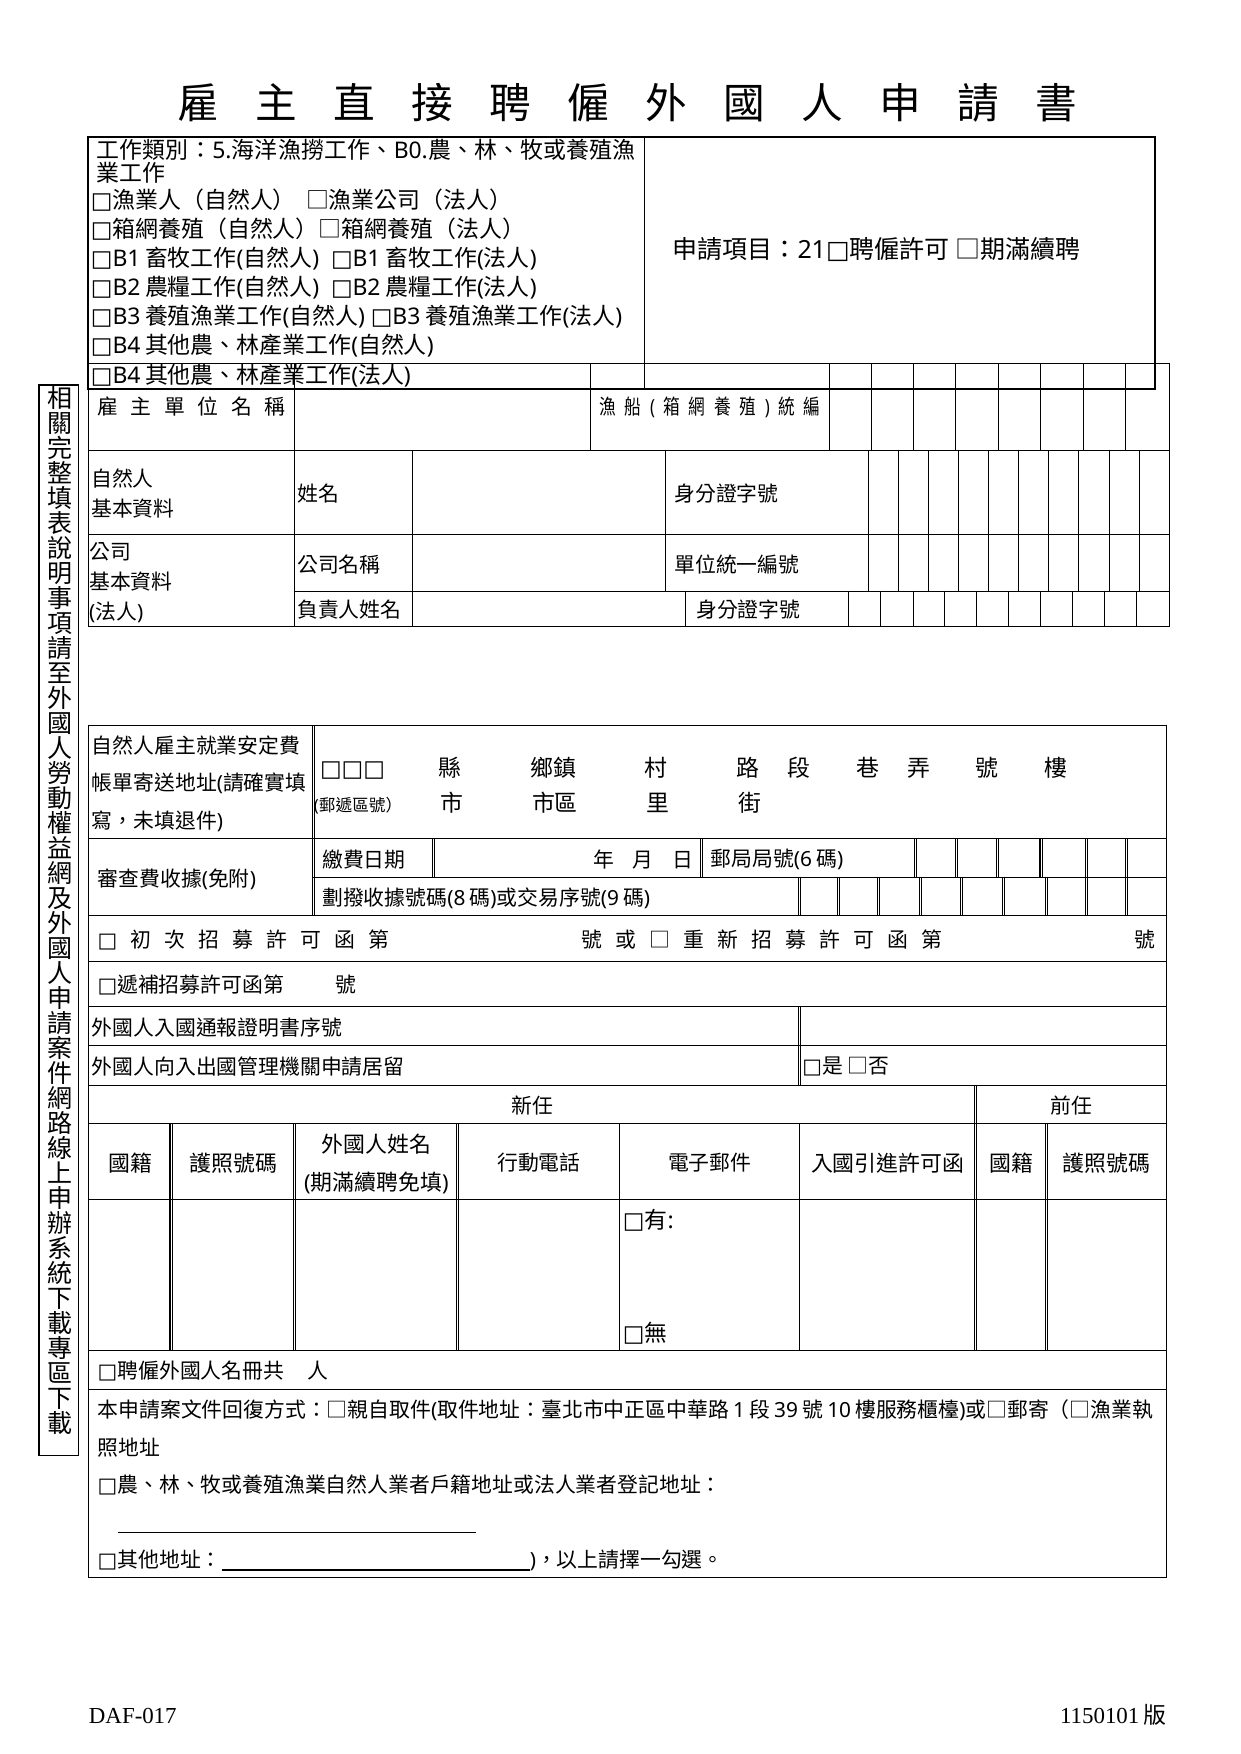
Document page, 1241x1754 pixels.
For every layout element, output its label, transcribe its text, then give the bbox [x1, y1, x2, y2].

table_cell □有: □無 [620, 1200, 799, 1350]
table_cell [413, 451, 665, 534]
table_cell [1128, 839, 1166, 877]
table_header [295, 364, 590, 450]
table_cell 姓名 [295, 451, 412, 534]
table_cell [914, 592, 944, 626]
table_cell [945, 592, 976, 626]
table_cell 郵局局號(6碼) [703, 839, 914, 877]
table_cell [881, 592, 913, 626]
table_cell [1049, 451, 1078, 534]
table_cell 行動電話 [459, 1124, 619, 1199]
table_cell [801, 878, 837, 915]
table_cell 身分證字號 [666, 451, 868, 534]
table_cell [1019, 535, 1048, 591]
table_cell 自然人 基本資料 [89, 451, 294, 534]
table_cell [899, 451, 928, 534]
table_cell 劃撥收據號碼(8碼)或交易序號(9碼) [315, 878, 798, 915]
table_cell [959, 535, 988, 591]
table_header [830, 364, 871, 450]
table_cell [801, 1007, 1166, 1045]
table_header 雇主單位名稱 [89, 364, 294, 450]
table_cell [1073, 592, 1104, 626]
table_cell [1128, 878, 1166, 915]
text 相關完整填表說明事項請至外國人勞動權益網及外國人申請案件網路線上申辦系統下載專區下載 [42, 385, 78, 1456]
table_cell [1110, 535, 1139, 591]
table_cell [1009, 592, 1040, 626]
table_cell 護照號碼 [1048, 1124, 1166, 1199]
table_cell 年 月 日 [435, 839, 700, 877]
table_cell 負責人姓名 [295, 592, 412, 626]
table_cell 外國人姓名 (期滿續聘免填) [296, 1124, 456, 1199]
table_cell [1110, 451, 1139, 534]
table_cell [977, 592, 1008, 626]
table_cell [800, 1200, 974, 1350]
table_cell [173, 1200, 293, 1350]
table_cell □聘僱外國人名冊共 人 [89, 1351, 1166, 1389]
table_header [914, 364, 955, 450]
table_cell [899, 535, 928, 591]
table_cell [1137, 592, 1169, 626]
table_cell [869, 451, 898, 534]
table_cell □是 □否 [801, 1046, 1166, 1084]
table_cell 公司名稱 [295, 535, 412, 591]
table_header [1084, 364, 1125, 450]
text 雇 主 直 接 聘 僱 外 國 人 申 請 書 [89, 70, 1078, 131]
table_header 自然人雇主就業安定費帳單寄送地址(請確實填寫，未填退件) [89, 726, 312, 838]
table_cell [296, 1200, 456, 1350]
table_header [999, 364, 1040, 450]
table_cell [1088, 839, 1125, 877]
table_cell [1140, 451, 1169, 534]
table_cell [840, 878, 877, 915]
table_cell [963, 878, 1002, 915]
table_cell [1043, 839, 1085, 877]
table_cell [959, 451, 988, 534]
table_cell [1005, 878, 1045, 915]
table_cell [917, 839, 955, 877]
table_cell [999, 839, 1039, 877]
table_cell 審查費收據(免附) [89, 839, 312, 915]
table_cell □初次招募許可函第 號或□重新招募許可函第 號 [89, 916, 1166, 961]
table_cell [849, 592, 880, 626]
table_header [956, 364, 998, 450]
table_cell 新任 [89, 1086, 974, 1123]
table_cell 本申請案文件回復方式：□親自取件(取件地址：臺北市中正區中華路1段39號10樓服務櫃檯)或□郵寄（□漁業執照地址 □農、林、牧或養殖漁業自然人業者戶籍地址或法人業者登記地址： □其他地址： )，以上請擇一勾選。 [89, 1390, 1166, 1577]
table_header □□□ 縣 鄉鎮 村 路 段 巷 弄 號 樓 (郵遞區號） 市 市區 里 街 [315, 726, 1166, 838]
table_cell 國籍 [89, 1124, 169, 1199]
table_cell 入國引進許可函 [800, 1124, 974, 1199]
table_cell [1140, 535, 1169, 591]
table_cell [1049, 535, 1078, 591]
table_cell 外國人入國通報證明書序號 [89, 1007, 798, 1045]
table_header [872, 364, 913, 450]
table_cell 國籍 [977, 1124, 1045, 1199]
table_header 申請項目：21□聘僱許可 □期滿續聘 [645, 138, 1154, 363]
table_header 工作類別：5.海洋漁撈工作、B0.農、林、牧或養殖漁業工作 □漁業人（自然人） □漁業公司（法人） □箱網養殖（自然人）□箱網養殖（法人） □B1畜牧工作(自然人) □B1畜牧工作(法人) □B2農糧工作(自然人) □B2農糧工作(法人) □B3養殖漁業工作(自然人) □B3養殖漁業工作(法人) □B4其他農、林產業工作(自然人) □B4其他農、林產業工作(法人) [89, 138, 644, 363]
table_cell [89, 1200, 169, 1350]
table_cell 外國人向入出國管理機關申請居留 [89, 1046, 798, 1084]
table_cell [869, 535, 898, 591]
table_cell [989, 451, 1018, 534]
table_cell [922, 878, 960, 915]
table_cell 護照號碼 [173, 1124, 293, 1199]
table_cell [1048, 1200, 1166, 1350]
table_cell 繳費日期 [315, 839, 432, 877]
table_cell [1019, 451, 1048, 534]
table_cell [413, 535, 665, 591]
table_cell 身分證字號 [686, 592, 848, 626]
table_cell [1105, 592, 1136, 626]
table_cell [929, 451, 958, 534]
table_cell [413, 592, 685, 626]
table_cell [459, 1200, 619, 1350]
table_cell [1079, 451, 1109, 534]
table_header 漁船(箱網養殖)統編 [591, 364, 829, 450]
table_cell [1079, 535, 1109, 591]
table_header [1126, 364, 1169, 450]
table_cell [1048, 878, 1085, 915]
table_cell [977, 1200, 1045, 1350]
table_cell [1041, 592, 1072, 626]
table_header [1041, 364, 1083, 450]
table_cell [880, 878, 919, 915]
table_cell [958, 839, 996, 877]
table_cell [929, 535, 958, 591]
table_cell 前任 [977, 1086, 1166, 1123]
table_cell 公司 基本資料 (法人) [89, 535, 294, 626]
table_cell 單位統一編號 [666, 535, 868, 591]
table_cell 電子郵件 [620, 1124, 799, 1199]
table_cell [1088, 878, 1125, 915]
table_cell [989, 535, 1018, 591]
table_cell □遞補招募許可函第 號 [89, 962, 1166, 1006]
